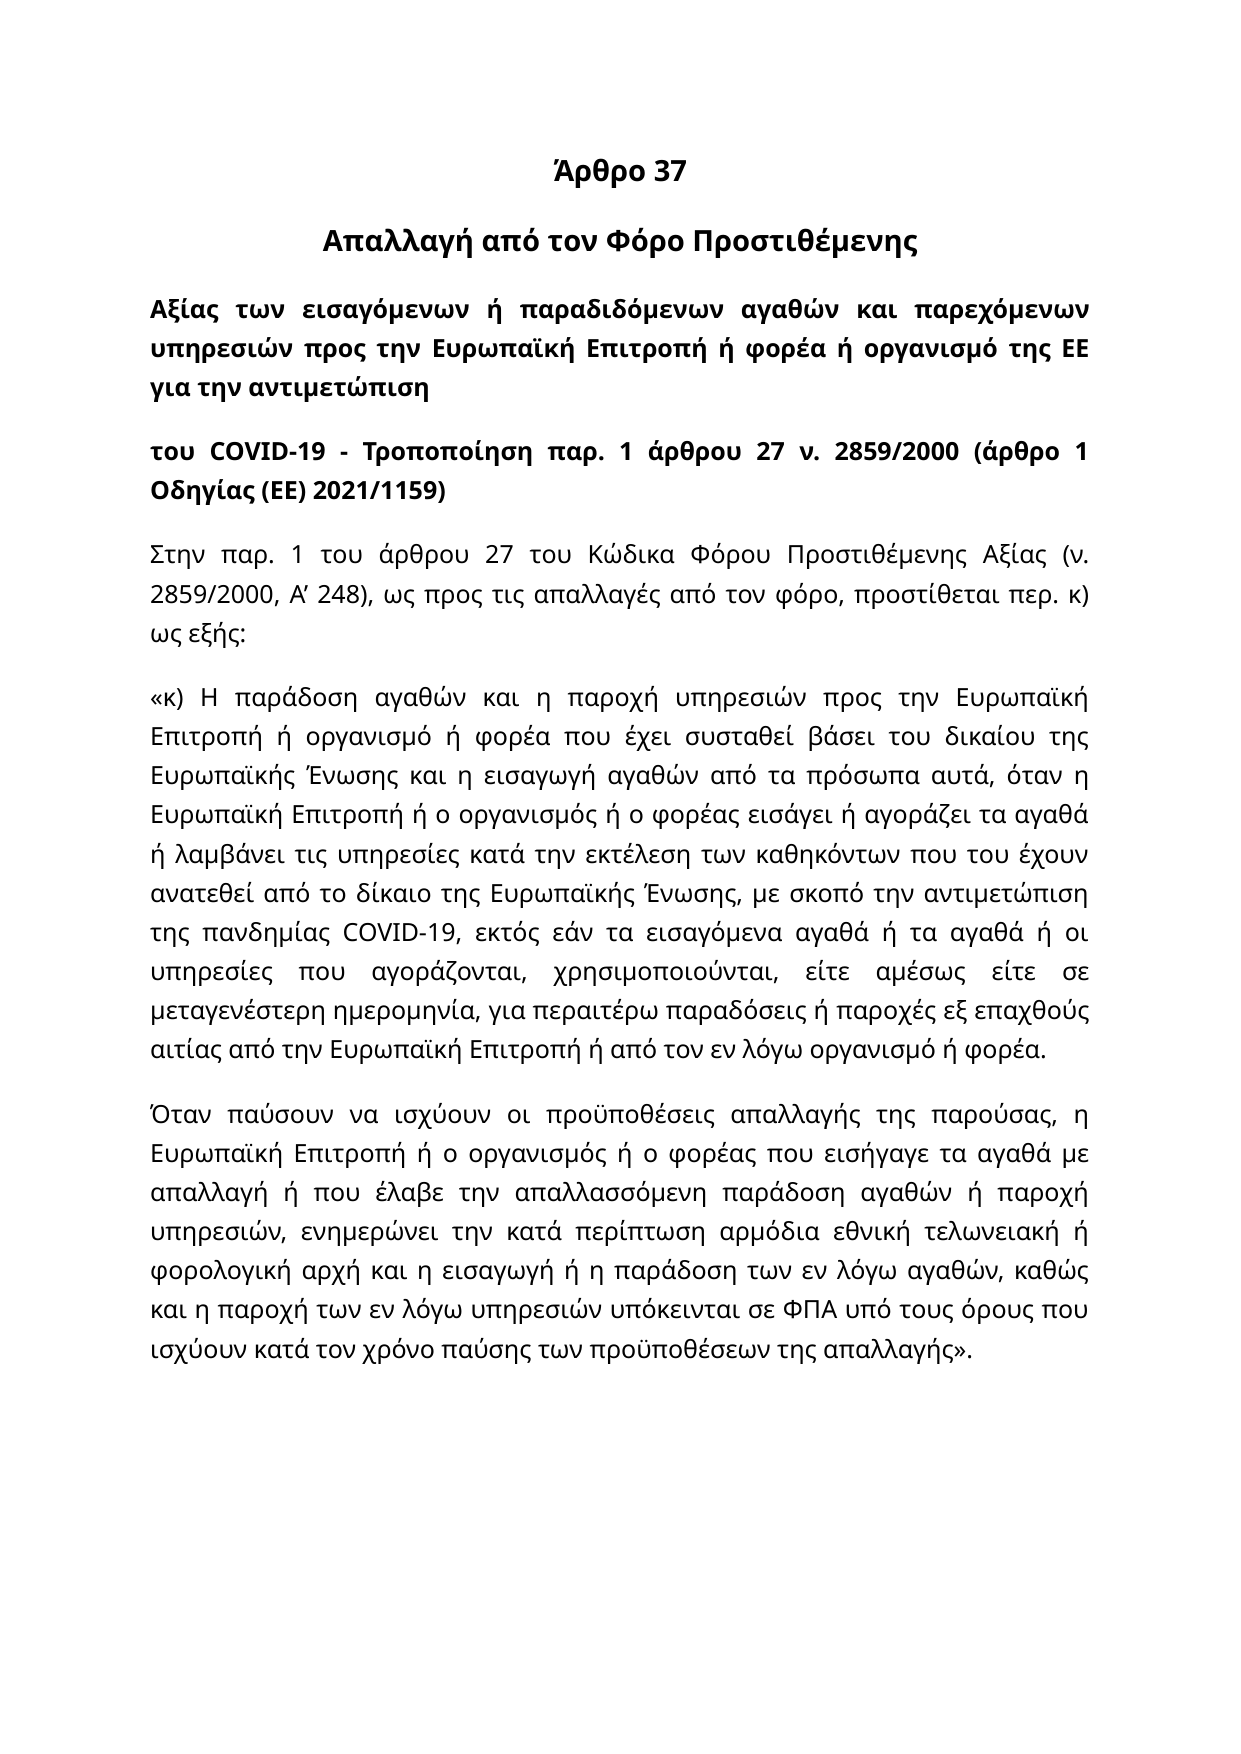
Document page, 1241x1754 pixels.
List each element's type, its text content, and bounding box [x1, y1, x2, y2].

text Στην παρ. 1 του άρθρου 27 του Κώδικα Φόρου Προστιθέμενης Αξίας (ν. 2859/2000, Α’ 248), ως προς τις απαλλαγές από τον φόρο, προστίθεται περ. κ) ως εξής: [150, 537, 1090, 649]
text Αξίας των εισαγόμενων ή παραδιδόμενων αγαθών και παρεχόμενων υπηρεσιών προς την Ευρωπαϊκή Επιτροπή ή φορέα ή οργανισμό της ΕΕ για την αντιμετώπιση [150, 291, 1090, 404]
text Όταν παύσουν να ισχύουν οι προϋποθέσεις απαλλαγής της παρούσας, η Ευρωπαϊκή Επιτροπή ή ο οργανισμός ή ο φορέας που εισήγαγε τα αγαθά με απαλλαγή ή που έλαβε την απαλλασσόμενη παράδοση αγαθών ή παροχή υπηρεσιών, ενημερώνει την κατά περίπτωση αρμόδια εθνική τελωνειακή ή φορολογική αρχή και η εισαγωγή ή η παράδοση των εν λόγω αγαθών, καθώς και η παροχή των εν λόγω υπηρεσιών υπόκεινται σε ΦΠΑ υπό τους όρους που ισχύουν κατά τον χρόνο παύσης των προϋποθέσεων της απαλλαγής». [150, 1096, 1090, 1365]
text του COVID-19 - Τροποποίηση παρ. 1 άρθρου 27 ν. 2859/2000 (άρθρο 1 Οδηγίας (ΕΕ) 2021/1159) [150, 434, 1090, 507]
text «κ) Η παράδοση αγαθών και η παροχή υπηρεσιών προς την Ευρωπαϊκή Επιτροπή ή οργανισμό ή φορέα που έχει συσταθεί βάσει του δικαίου της Ευρωπαϊκής Ένωσης και η εισαγωγή αγαθών από τα πρόσωπα αυτά, όταν η Ευρωπαϊκή Επιτροπή ή ο οργανισμός ή ο φορέας εισάγει ή αγοράζει τα αγαθά ή λαμβάνει τις υπηρεσίες κατά την εκτέλεση των καθηκόντων που του έχουν ανατεθεί από το δίκαιο της Ευρωπαϊκής Ένωσης, με σκοπό την αντιμετώπιση της πανδημίας COVID-19, εκτός εάν τα εισαγόμενα αγαθά ή τα αγαθά ή οι υπηρεσίες που αγοράζονται, χρησιμοποιούνται, είτε αμέσως είτε σε μεταγενέστερη ημερομηνία, για περαιτέρω παραδόσεις ή παροχές εξ επαχθούς αιτίας από την Ευρωπαϊκή Επιτροπή ή από τον εν λόγω οργανισμό ή φορέα. [150, 679, 1090, 1066]
subtitle Άρθρο 37 [150, 150, 1090, 190]
subtitle Απαλλαγή από τον Φόρο Προστιθέμενης [150, 221, 1090, 260]
